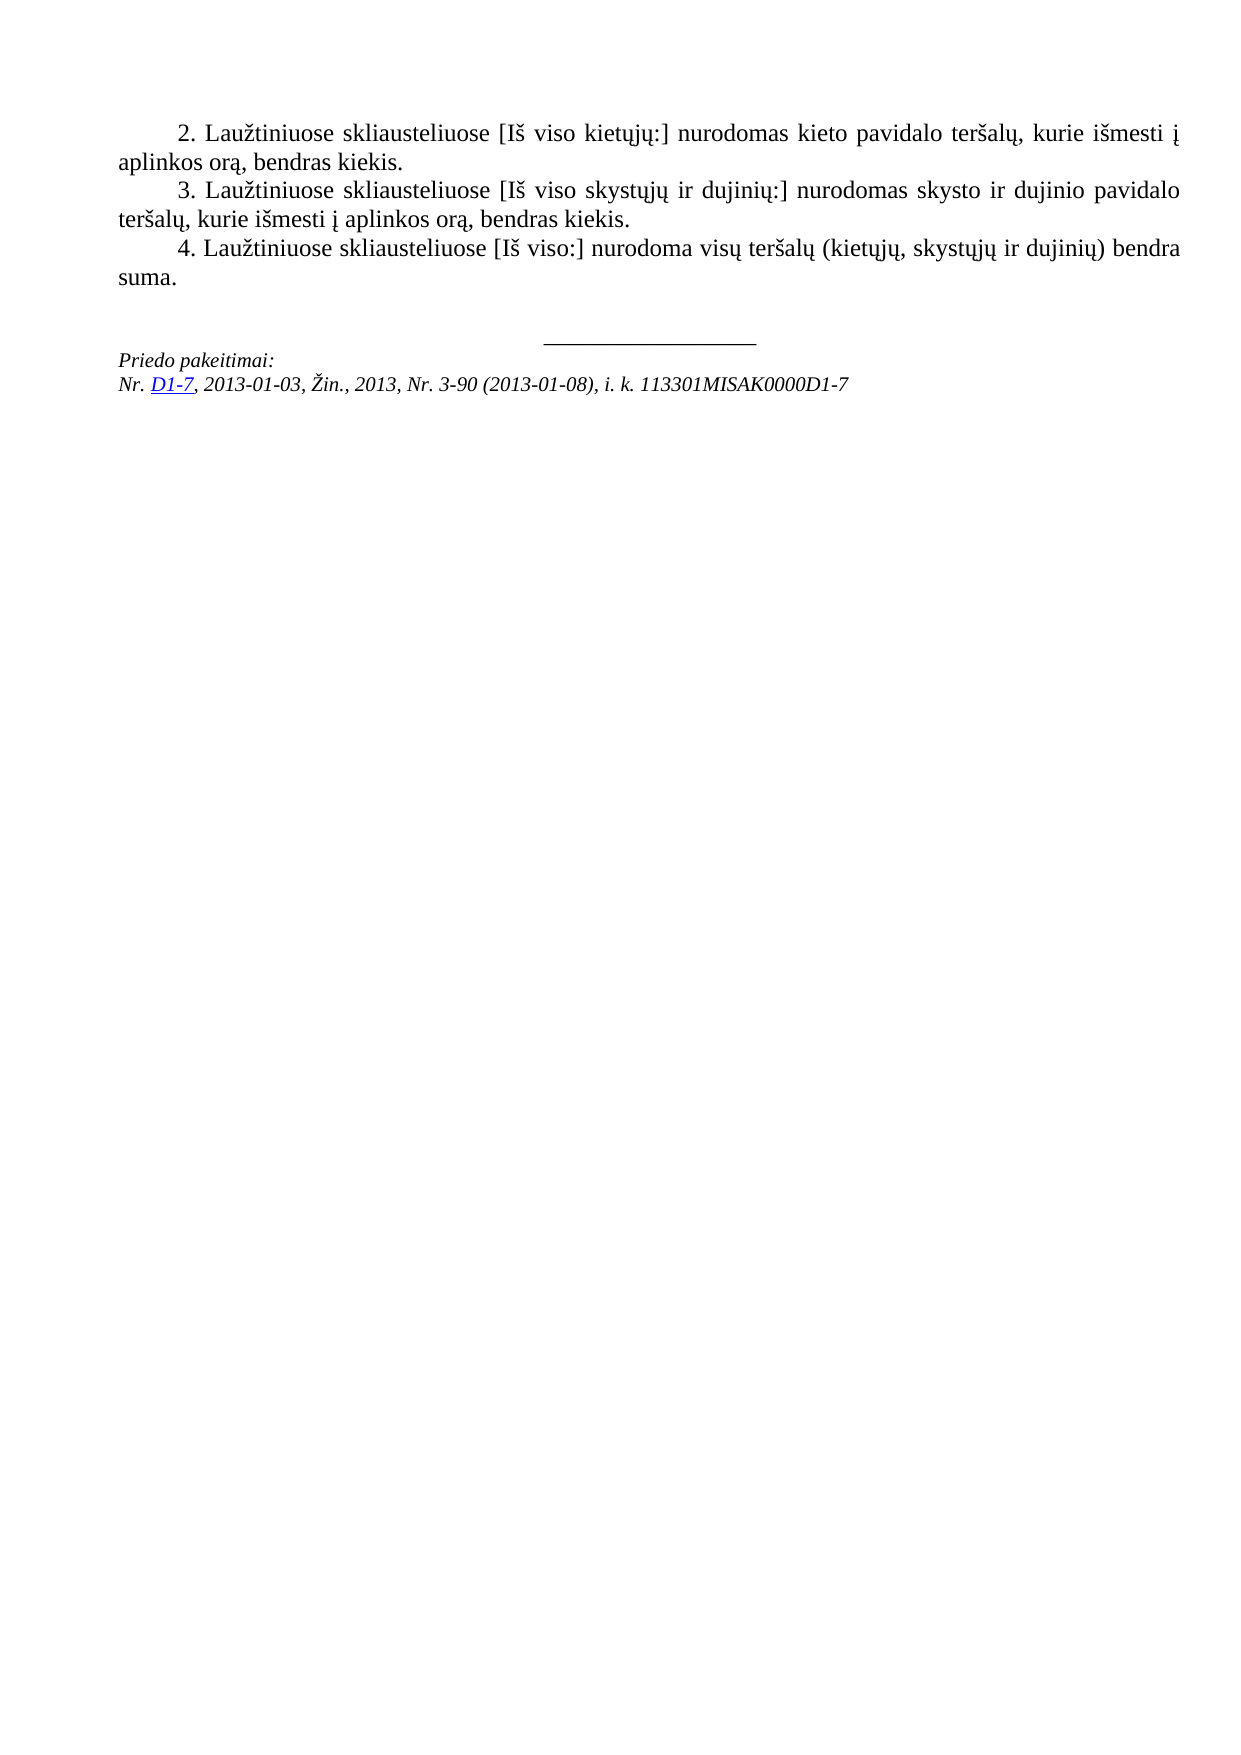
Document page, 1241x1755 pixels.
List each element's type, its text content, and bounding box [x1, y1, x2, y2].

text 4. Laužtiniuose skliausteliuose [Iš viso:] nurodoma visų teršalų (kietųjų, skystųjų ir dujinių) bendra suma. [118, 233, 1181, 291]
text Nr. D1-7, 2013-01-03, Žin., 2013, Nr. 3-90 (2013-01-08), i. k. 113301MISAK0000D1-7 [118, 372, 1181, 396]
text 2. Laužtiniuose skliausteliuose [Iš viso kietųjų:] nurodomas kieto pavidalo teršalų, kurie išmesti į aplinkos orą, bendras kiekis. [118, 118, 1181, 176]
text _________________ [118, 319, 1181, 348]
text Priedo pakeitimai: [118, 348, 1181, 372]
text 3. Laužtiniuose skliausteliuose [Iš viso skystųjų ir dujinių:] nurodomas skysto ir dujinio pavidalo teršalų, kurie išmesti į aplinkos orą, bendras kiekis. [118, 176, 1181, 233]
